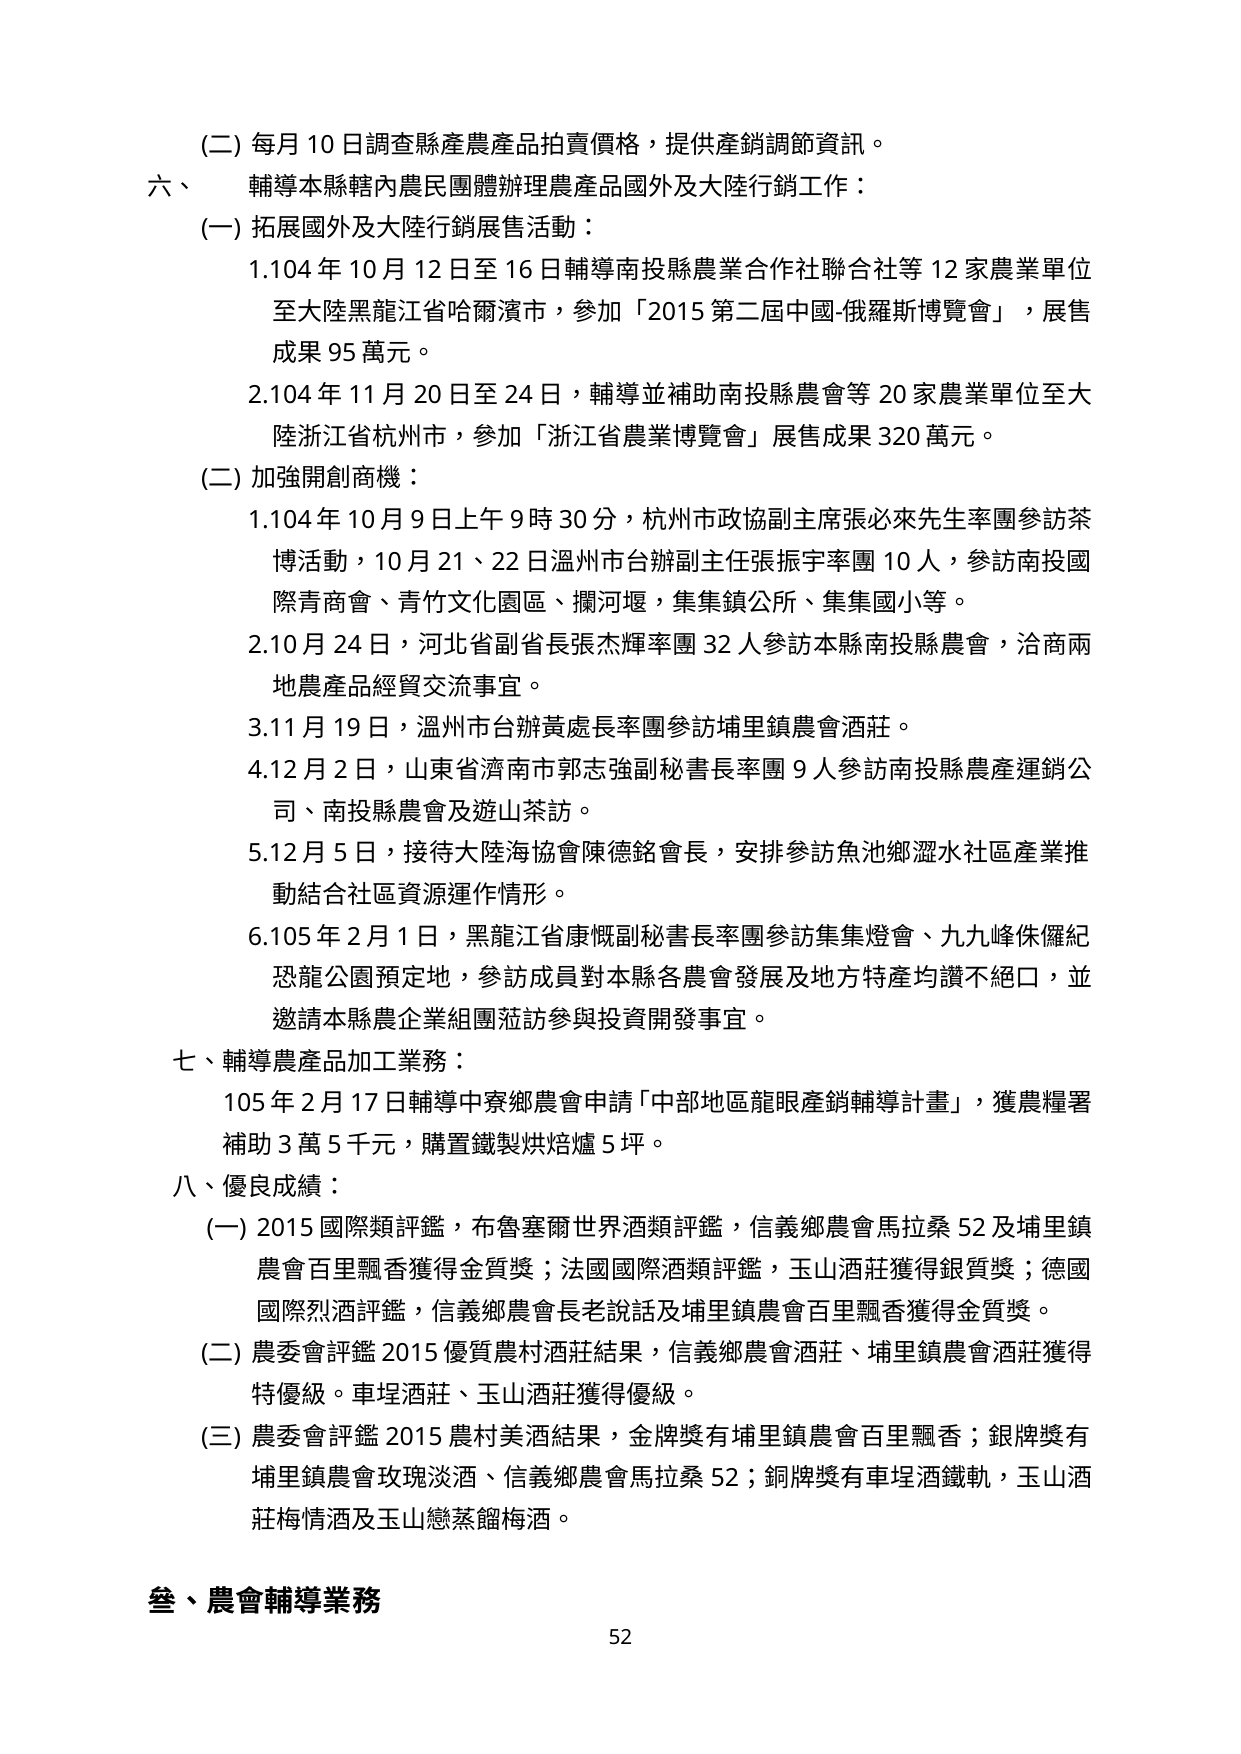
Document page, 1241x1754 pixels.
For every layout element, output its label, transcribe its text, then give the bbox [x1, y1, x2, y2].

text 2.10月24日，河北省副省長張杰輝率團32人參訪本縣南投縣農會，洽商兩地農產品經貿交流事宜。 [248, 620, 1092, 703]
text 6.105年2月1日，黑龍江省康慨副秘書長率團參訪集集燈會、九九峰侏儸紀恐龍公園預定地，參訪成員對本縣各農會發展及地方特產均讚不絕口，並邀請本縣農企業組團蒞訪參與投資開發事宜。 [248, 912, 1092, 1037]
text 5.12月5日，接待大陸海協會陳德銘會長，安排參訪魚池鄉澀水社區產業推動結合社區資源運作情形。 [248, 828, 1092, 912]
text 1.104年10月12日至16日輔導南投縣農業合作社聯合社等12家農業單位至大陸黑龍江省哈爾濱市，參加「2015第二屆中國-俄羅斯博覽會」，展售成果95萬元。 [248, 245, 1092, 370]
text 八、優良成績： [148, 1162, 1092, 1203]
text 叄、農會輔導業務 [148, 1578, 1092, 1620]
list 輔導本縣轄內農民團體辦理農產品國外及大陸行銷工作： [148, 162, 1092, 203]
list 2015國際類評鑑，布魯塞爾世界酒類評鑑，信義鄉農會馬拉桑52及埔里鎮農會百里飄香獲得金質獎；法國國際酒類評鑑，玉山酒莊獲得銀質獎；德國國際烈酒評鑑，信義鄉農會長老說話及埔里鎮農會百里飄香獲得金質獎。 [206, 1203, 1092, 1328]
list 農委會評鑑2015農村美酒結果，金牌獎有埔里鎮農會百里飄香；銀牌獎有埔里鎮農會玫瑰淡酒、信義鄉農會馬拉桑52；銅牌獎有車埕酒鐵軌，玉山酒莊梅情酒及玉山戀蒸餾梅酒。 [201, 1412, 1092, 1537]
list 加強開創商機： [201, 453, 1092, 495]
text 4.12月2日，山東省濟南市郭志強副秘書長率團9人參訪南投縣農產運銷公司、南投縣農會及遊山茶訪。 [248, 745, 1092, 828]
text 3.11月19日，溫州市台辦黃處長率團參訪埔里鎮農會酒莊。 [248, 703, 1092, 745]
list 拓展國外及大陸行銷展售活動： [201, 203, 1092, 245]
text 七、輔導農產品加工業務： [148, 1037, 1092, 1078]
list 每月10日調查縣產農產品拍賣價格，提供產銷調節資訊。 [201, 120, 1092, 162]
text 1.104年10月9日上午9時30分，杭州市政協副主席張必來先生率團參訪茶博活動，10月21、22日溫州市台辦副主任張振宇率團10人，參訪南投國際青商會、青竹文化園區、攔河堰，集集鎮公所、集集國小等。 [248, 495, 1092, 620]
text 105年2月17日輔導中寮鄉農會申請「中部地區龍眼產銷輔導計畫」，獲農糧署補助3萬5千元，購置鐵製烘焙爐5坪。 [223, 1078, 1092, 1162]
list 農委會評鑑2015優質農村酒莊結果，信義鄉農會酒莊、埔里鎮農會酒莊獲得特優級。車埕酒莊、玉山酒莊獲得優級。 [201, 1328, 1092, 1412]
text 2.104年11月20日至24日，輔導並補助南投縣農會等20家農業單位至大陸浙江省杭州市，參加「浙江省農業博覽會」展售成果320萬元。 [248, 370, 1092, 453]
